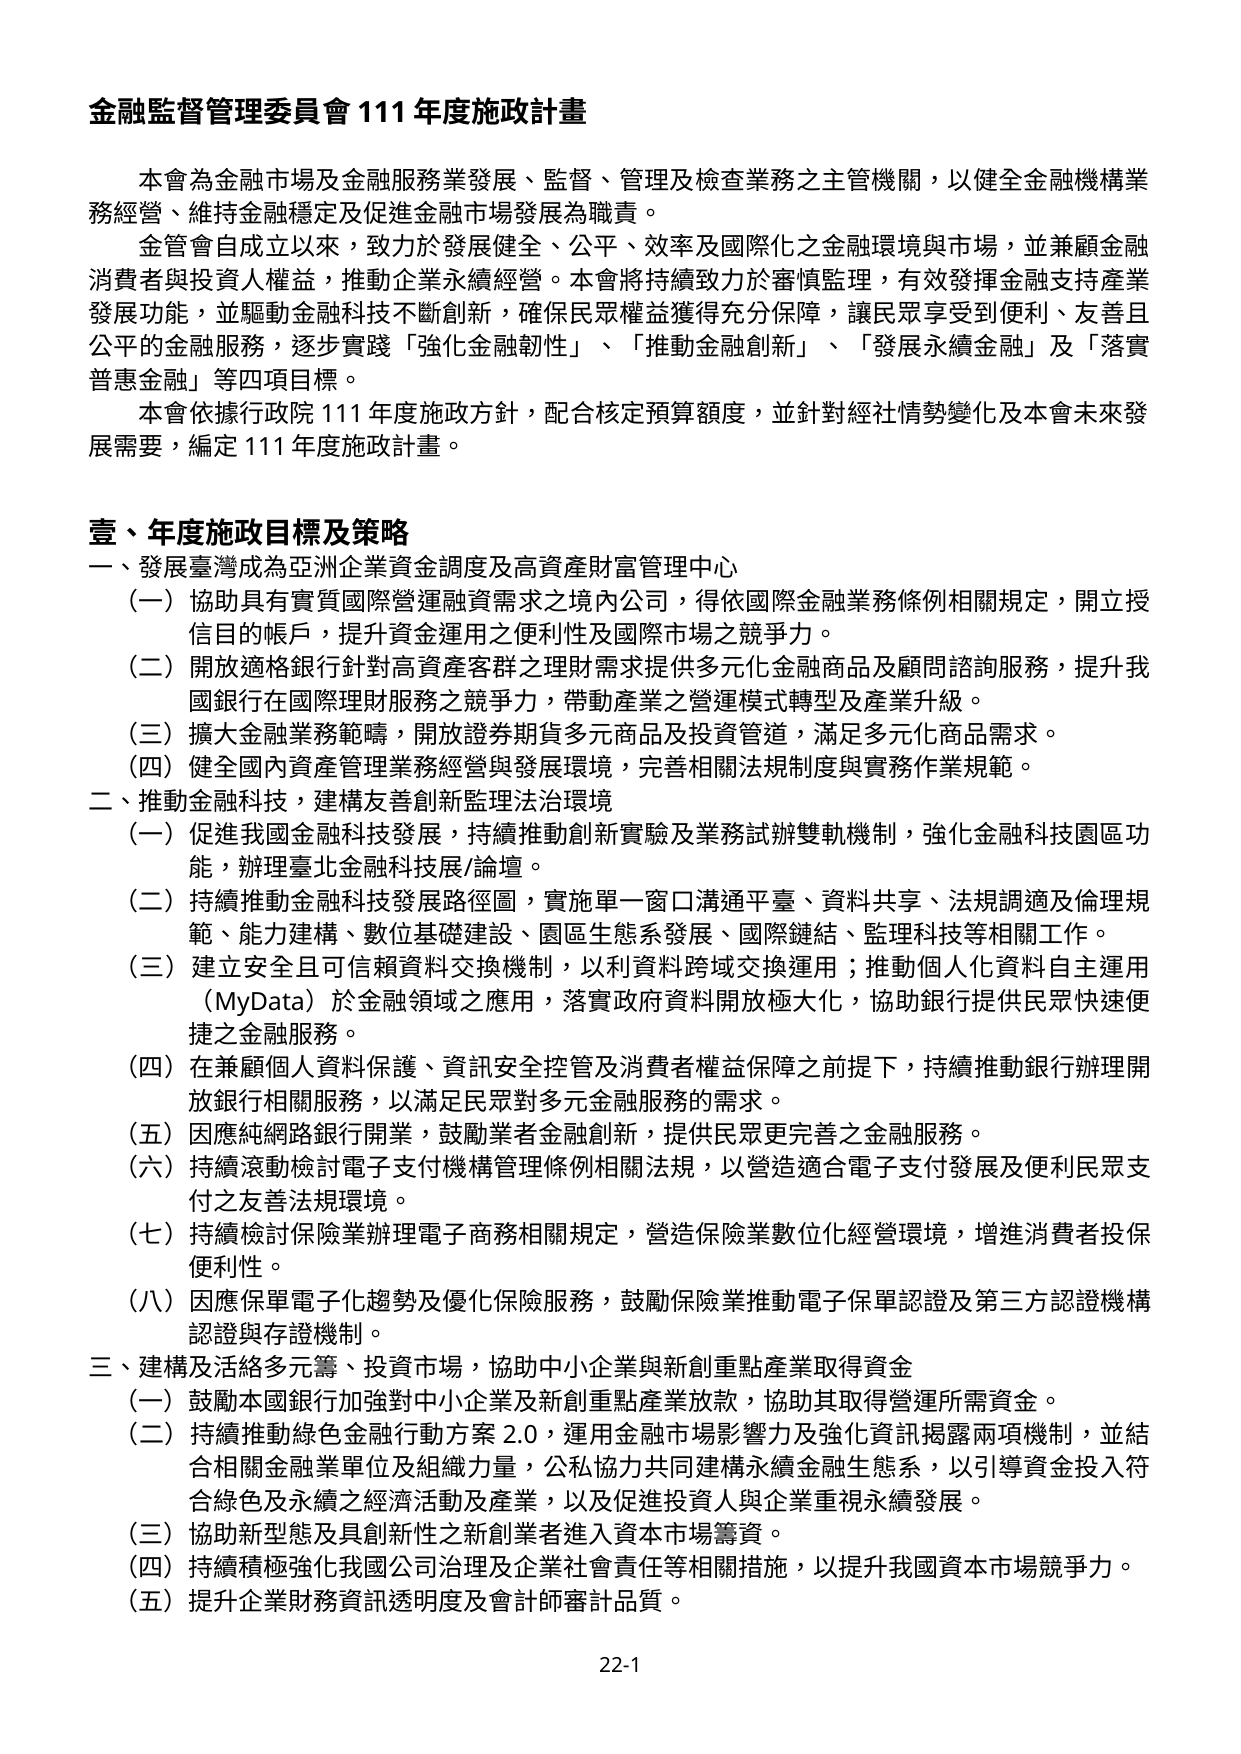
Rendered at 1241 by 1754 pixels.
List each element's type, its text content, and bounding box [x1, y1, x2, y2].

text （三）協助新型態及具創新性之新創業者進入資本市場籌資。 [113, 1517, 1152, 1550]
text 金融監督管理委員會111年度施政計畫 [88, 96, 1152, 129]
text （三）擴大金融業務範疇，開放證券期貨多元商品及投資管道，滿足多元化商品需求。 [113, 717, 1152, 750]
text （四）健全國內資產管理業務經營與發展環境，完善相關法規制度與實務作業規範。 [113, 750, 1152, 783]
text （二）持續推動綠色金融行動方案2.0，運用金融市場影響力及強化資訊揭露兩項機制，並結合相關金融業單位及組織力量，公私協力共同建構永續金融生態系，以引導資金投入符合綠色及永續之經濟活動及產業，以及促進投資人與企業重視永續發展。 [113, 1417, 1152, 1517]
text 三、建構及活絡多元籌、投資市場，協助中小企業與新創重點產業取得資金 [88, 1350, 1152, 1383]
text 壹、年度施政目標及策略 [88, 517, 1152, 550]
text （五）因應純網路銀行開業，鼓勵業者金融創新，提供民眾更完善之金融服務。 [113, 1117, 1152, 1150]
text （四）在兼顧個人資料保護、資訊安全控管及消費者權益保障之前提下，持續推動銀行辦理開放銀行相關服務，以滿足民眾對多元金融服務的需求。 [113, 1050, 1152, 1117]
text （一）鼓勵本國銀行加強對中小企業及新創重點產業放款，協助其取得營運所需資金。 [113, 1383, 1152, 1417]
text 本會為金融市場及金融服務業發展、監督、管理及檢查業務之主管機關，以健全金融機構業務經營、維持金融穩定及促進金融市場發展為職責。 [88, 162, 1152, 229]
text （六）持續滾動檢討電子支付機構管理條例相關法規，以營造適合電子支付發展及便利民眾支付之友善法規環境。 [113, 1150, 1152, 1217]
text （一）促進我國金融科技發展，持續推動創新實驗及業務試辦雙軌機制，強化金融科技園區功能，辦理臺北金融科技展/論壇。 [113, 817, 1152, 883]
text 金管會自成立以來，致力於發展健全、公平、效率及國際化之金融環境與市場，並兼顧金融消費者與投資人權益，推動企業永續經營。本會將持續致力於審慎監理，有效發揮金融支持產業發展功能，並驅動金融科技不斷創新，確保民眾權益獲得充分保障，讓民眾享受到便利、友善且公平的金融服務，逐步實踐「強化金融韌性」、「推動金融創新」、「發展永續金融」及「落實普惠金融」等四項目標。 [88, 229, 1152, 396]
text （七）持續檢討保險業辦理電子商務相關規定，營造保險業數位化經營環境，增進消費者投保便利性。 [113, 1217, 1152, 1283]
text 二、推動金融科技，建構友善創新監理法治環境 [88, 783, 1152, 817]
text （三）建立安全且可信賴資料交換機制，以利資料跨域交換運用；推動個人化資料自主運用（MyData）於金融領域之應用，落實政府資料開放極大化，協助銀行提供民眾快速便捷之金融服務。 [113, 950, 1152, 1050]
text （一）協助具有實質國際營運融資需求之境內公司，得依國際金融業務條例相關規定，開立授信目的帳戶，提升資金運用之便利性及國際市場之競爭力。 [113, 583, 1152, 650]
text （四）持續積極強化我國公司治理及企業社會責任等相關措施，以提升我國資本市場競爭力。 [113, 1550, 1152, 1583]
text 本會依據行政院111年度施政方針，配合核定預算額度，並針對經社情勢變化及本會未來發展需要，編定111年度施政計畫。 [88, 396, 1152, 462]
text （八）因應保單電子化趨勢及優化保險服務，鼓勵保險業推動電子保單認證及第三方認證機構認證與存證機制。 [113, 1283, 1152, 1350]
text （二）持續推動金融科技發展路徑圖，實施單一窗口溝通平臺、資料共享、法規調適及倫理規範、能力建構、數位基礎建設、園區生態系發展、國際鏈結、監理科技等相關工作。 [113, 883, 1152, 950]
text （二）開放適格銀行針對高資產客群之理財需求提供多元化金融商品及顧問諮詢服務，提升我國銀行在國際理財服務之競爭力，帶動產業之營運模式轉型及產業升級。 [113, 650, 1152, 717]
text 一、發展臺灣成為亞洲企業資金調度及高資產財富管理中心 [88, 550, 1152, 583]
text （五）提升企業財務資訊透明度及會計師審計品質。 [113, 1583, 1152, 1617]
